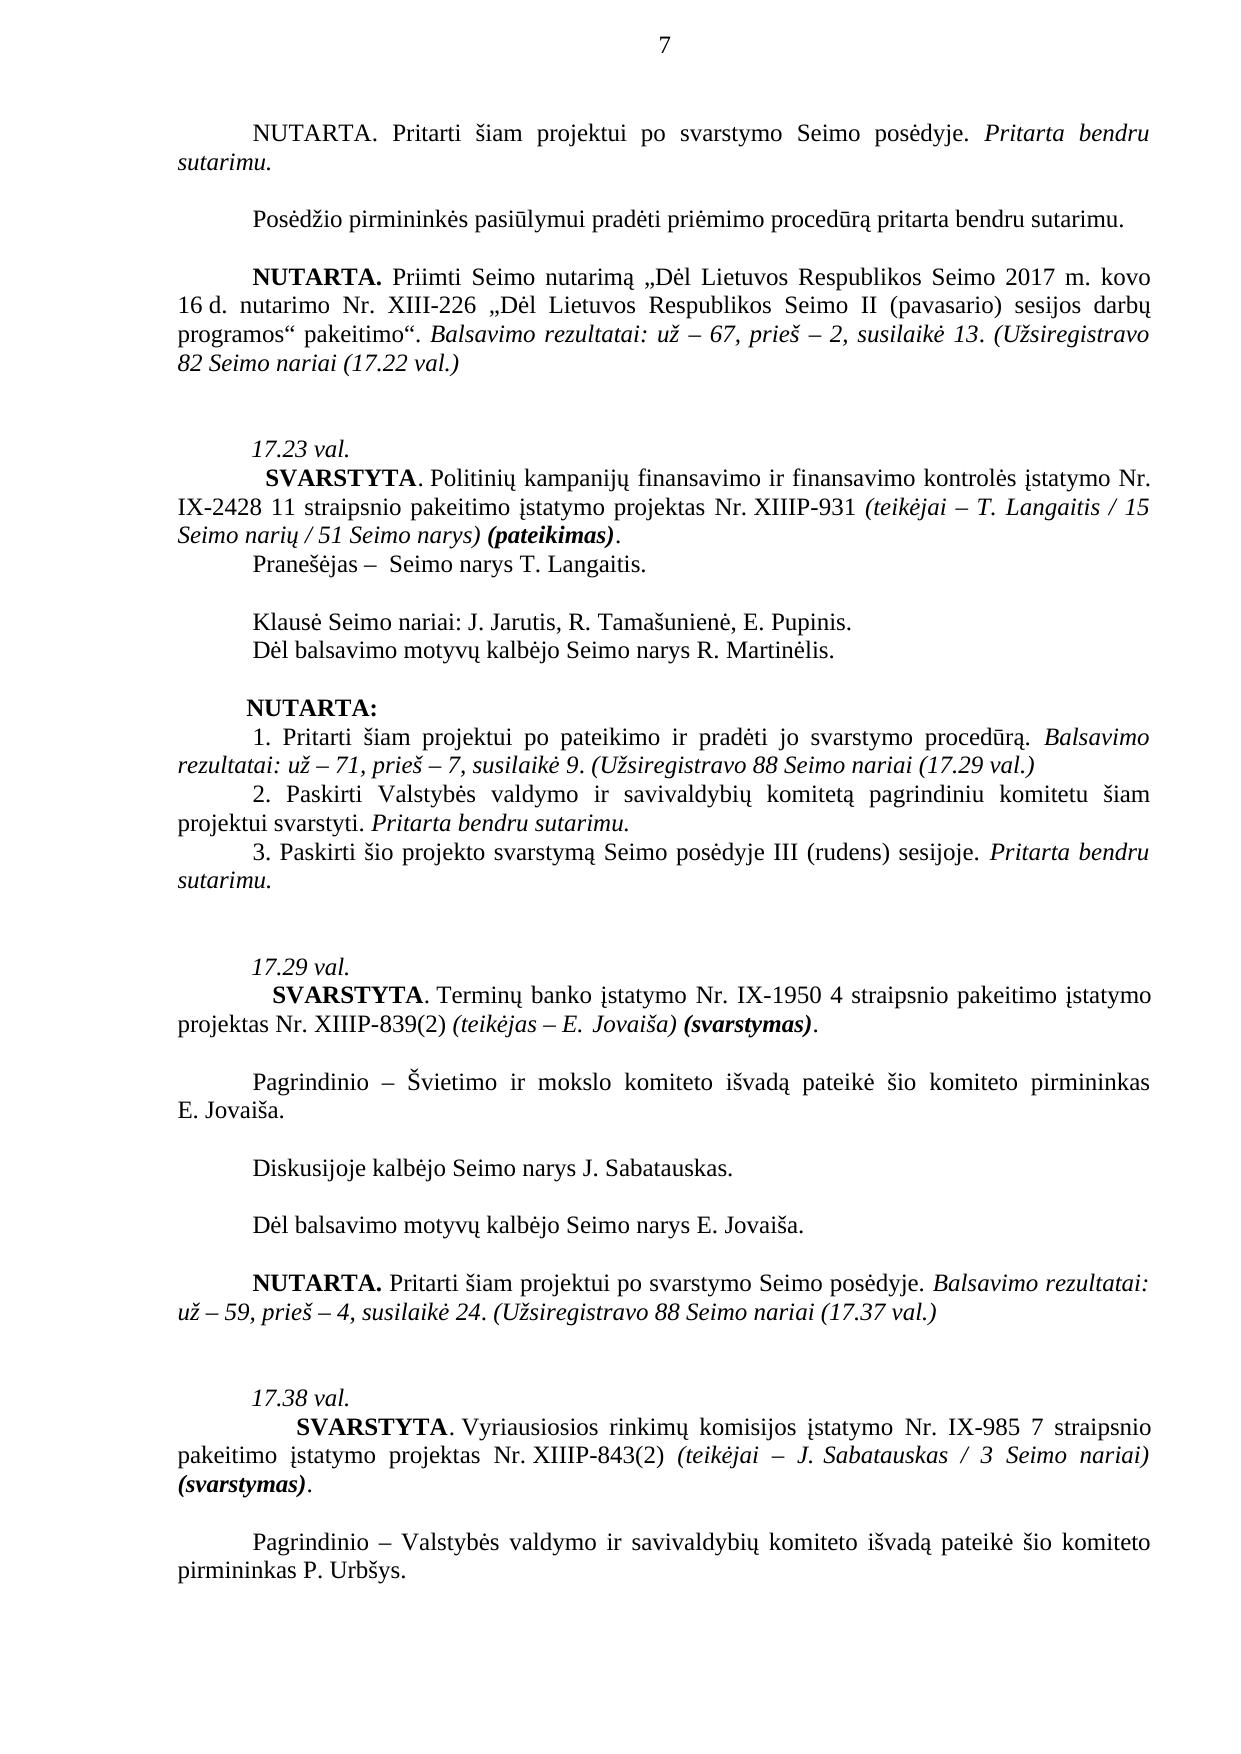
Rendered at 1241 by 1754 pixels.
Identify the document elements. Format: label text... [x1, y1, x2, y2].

text Pagrindinio – Valstybės valdymo ir savivaldybių komiteto išvadą pateikė šio komiteto pirmininkas P. Urbšys. [177, 1527, 1152, 1584]
text 17.38 val. [177, 1383, 1152, 1412]
text NUTARTA. Priimti Seimo nutarimą „Dėl Lietuvos Respublikos Seimo 2017 m. kovo 16 d. nutarimo Nr. XIII-226 „Dėl Lietuvos Respublikos Seimo II (pavasario) sesijos darbų programos“ pakeitimo“. Balsavimo rezultatai: už – 67, prieš – 2, susilaikė 13. (Užsiregistravo 82 Seimo nariai (17.22 val.) [177, 262, 1152, 377]
text Dėl balsavimo motyvų kalbėjo Seimo narys R. Martinėlis. [177, 636, 1152, 664]
text 3. Paskirti šio projekto svarstymą Seimo posėdyje III (rudens) sesijoje. Pritarta bendru sutarimu. [177, 837, 1152, 894]
text NUTARTA. Pritarti šiam projektui po svarstymo Seimo posėdyje. Pritarta bendru sutarimu. [177, 118, 1152, 176]
text Klausė Seimo nariai: J. Jarutis, R. Tamašunienė, E. Pupinis. [177, 607, 1152, 636]
text Posėdžio pirmininkės pasiūlymui pradėti priėmimo procedūrą pritarta bendru sutarimu. [177, 204, 1152, 233]
text NUTARTA: [177, 693, 1152, 722]
text 17.29 val. [177, 952, 1152, 981]
text Pagrindinio – Švietimo ir mokslo komiteto išvadą pateikė šio komiteto pirmininkas E. Jovaiša. [177, 1067, 1152, 1124]
text Pranešėjas – Seimo narys T. Langaitis. [177, 549, 1152, 578]
text 2. Paskirti Valstybės valdymo ir savivaldybių komitetą pagrindiniu komitetu šiam projektui svarstyti. Pritarta bendru sutarimu. [177, 779, 1152, 837]
text Diskusijoje kalbėjo Seimo narys J. Sabatauskas. [177, 1153, 1152, 1182]
text 17.23 val. [177, 434, 1152, 463]
text SVARSTYTA. Vyriausiosios rinkimų komisijos įstatymo Nr. IX-985 7 straipsnio pakeitimo įstatymo projektas Nr. XIIIP-843(2) (teikėjai – J. Sabatauskas / 3 Seimo nariai) (svarstymas). [177, 1412, 1152, 1498]
text SVARSTYTA. Terminų banko įstatymo Nr. IX-1950 4 straipsnio pakeitimo įstatymo projektas Nr. XIIIP-839(2) (teikėjas – E. Jovaiša) (svarstymas). [177, 981, 1152, 1038]
text NUTARTA. Pritarti šiam projektui po svarstymo Seimo posėdyje. Balsavimo rezultatai: už – 59, prieš – 4, susilaikė 24. (Užsiregistravo 88 Seimo nariai (17.37 val.) [177, 1268, 1152, 1326]
text SVARSTYTA. Politinių kampanijų finansavimo ir finansavimo kontrolės įstatymo Nr. IX-2428 11 straipsnio pakeitimo įstatymo projektas Nr. XIIIP-931 (teikėjai – T. Langaitis / 15 Seimo narių / 51 Seimo narys) (pateikimas). [177, 463, 1152, 549]
text 1. Pritarti šiam projektui po pateikimo ir pradėti jo svarstymo procedūrą. Balsavimo rezultatai: už – 71, prieš – 7, susilaikė 9. (Užsiregistravo 88 Seimo nariai (17.29 val.) [177, 722, 1152, 779]
text Dėl balsavimo motyvų kalbėjo Seimo narys E. Jovaiša. [177, 1211, 1152, 1239]
